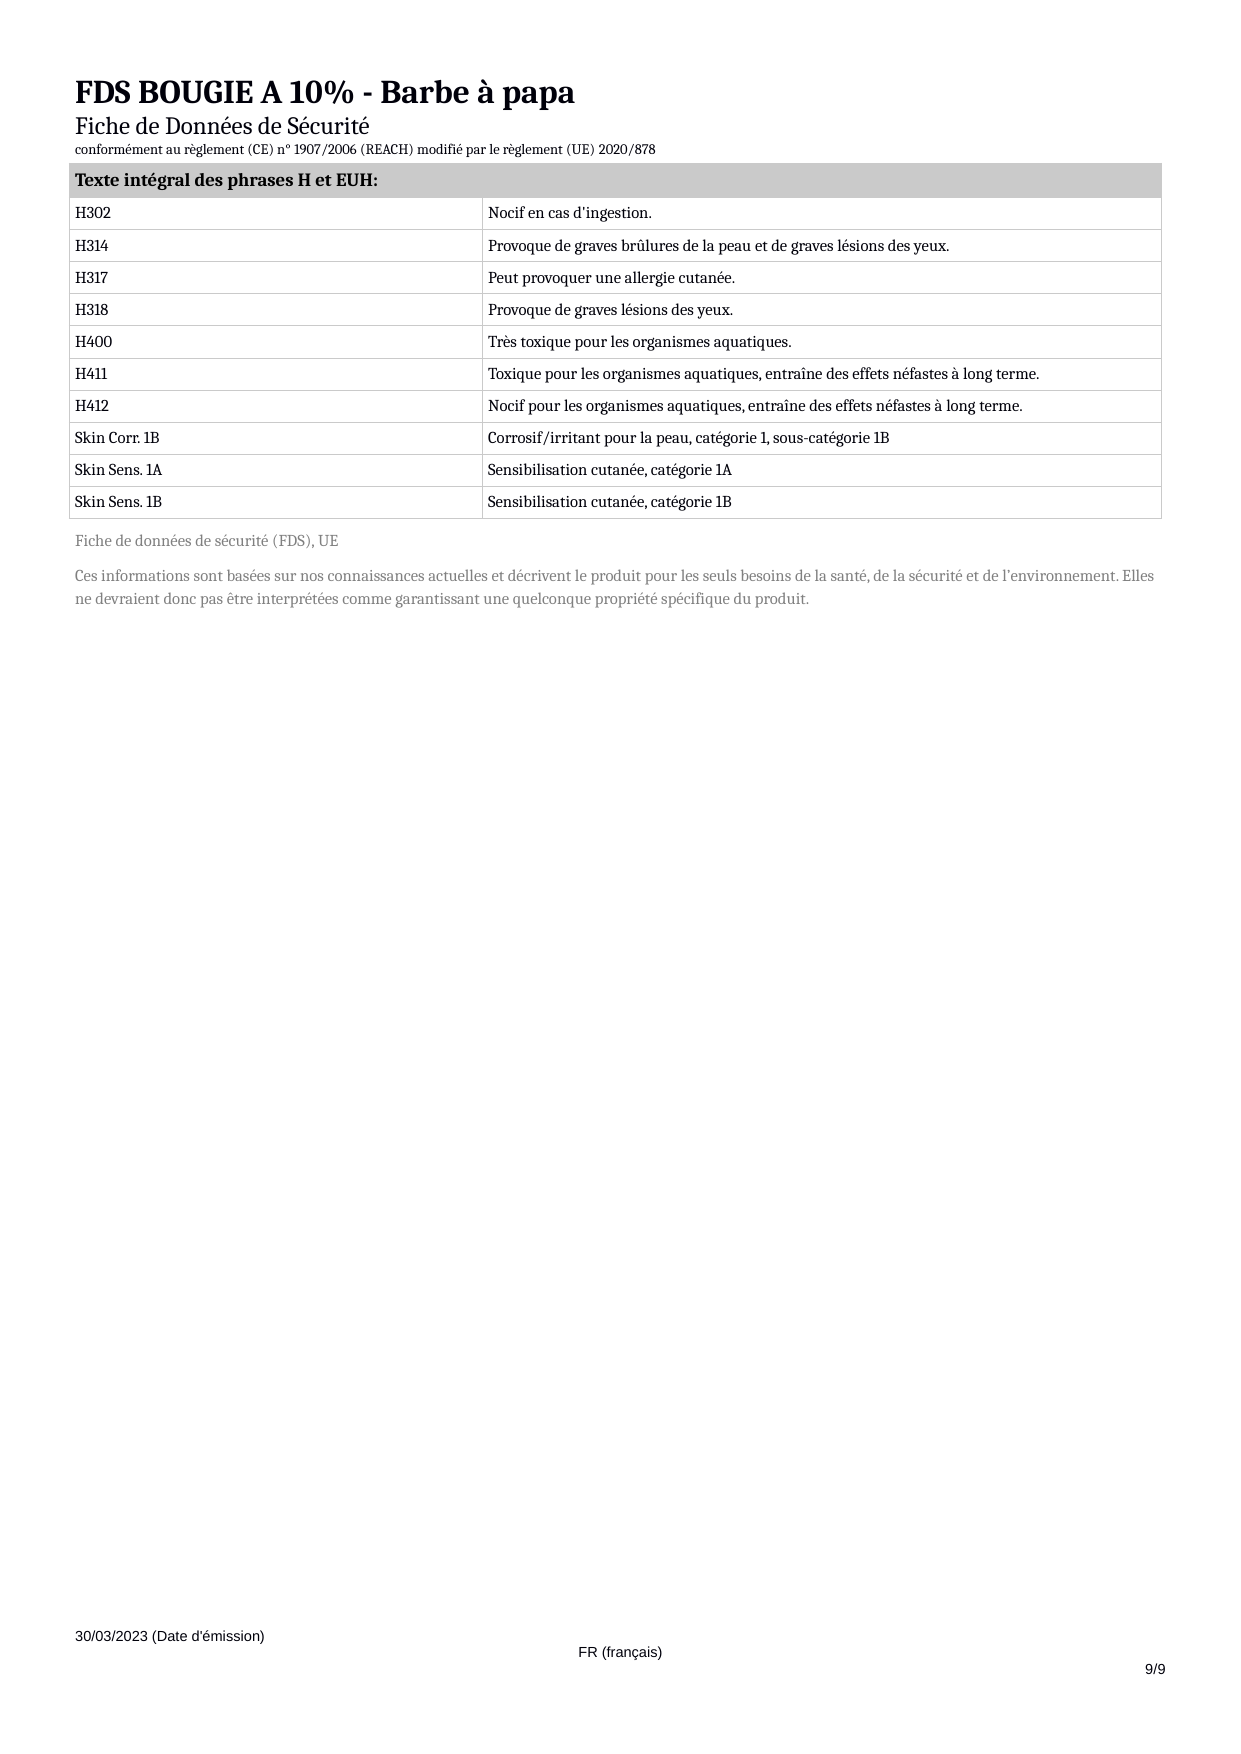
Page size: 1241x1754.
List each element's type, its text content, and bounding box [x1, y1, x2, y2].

text Ces informations sont basées sur nos connaissances actuelles et décrivent le produit pour les seuls besoins de la santé, de la sécurité et de l’environnement. Elles ne devraient donc pas être interprétées comme garantissant une quelconque propriété spécifique du produit. [75, 567, 1165, 609]
table_cell H302 [70, 198, 482, 229]
table_cell Peut provoquer une allergie cutanée. [483, 262, 1161, 293]
table_cell H411 [70, 359, 482, 389]
table_cell Skin Sens. 1B [70, 487, 482, 518]
table_cell H400 [70, 326, 482, 357]
table_cell Toxique pour les organismes aquatiques, entraîne des effets néfastes à long terme. [483, 359, 1161, 389]
table_header Texte intégral des phrases H et EUH: [70, 164, 1161, 197]
table_cell H317 [70, 262, 482, 293]
table_cell Nocif en cas d'ingestion. [483, 198, 1161, 229]
table_cell Provoque de graves lésions des yeux. [483, 294, 1161, 325]
table_cell Provoque de graves brûlures de la peau et de graves lésions des yeux. [483, 230, 1161, 261]
table_cell H412 [70, 391, 482, 422]
table_cell Nocif pour les organismes aquatiques, entraîne des effets néfastes à long terme. [483, 391, 1161, 422]
table_cell H318 [70, 294, 482, 325]
table_cell Très toxique pour les organismes aquatiques. [483, 326, 1161, 357]
table_cell Skin Corr. 1B [70, 423, 482, 454]
table_cell Sensibilisation cutanée, catégorie 1B [483, 487, 1161, 518]
table_cell Skin Sens. 1A [70, 455, 482, 486]
table_cell Sensibilisation cutanée, catégorie 1A [483, 455, 1161, 486]
table_cell Corrosif/irritant pour la peau, catégorie 1, sous-catégorie 1B [483, 423, 1161, 454]
table_cell H314 [70, 230, 482, 261]
text Fiche de données de sécurité (FDS), UE [75, 531, 1165, 551]
